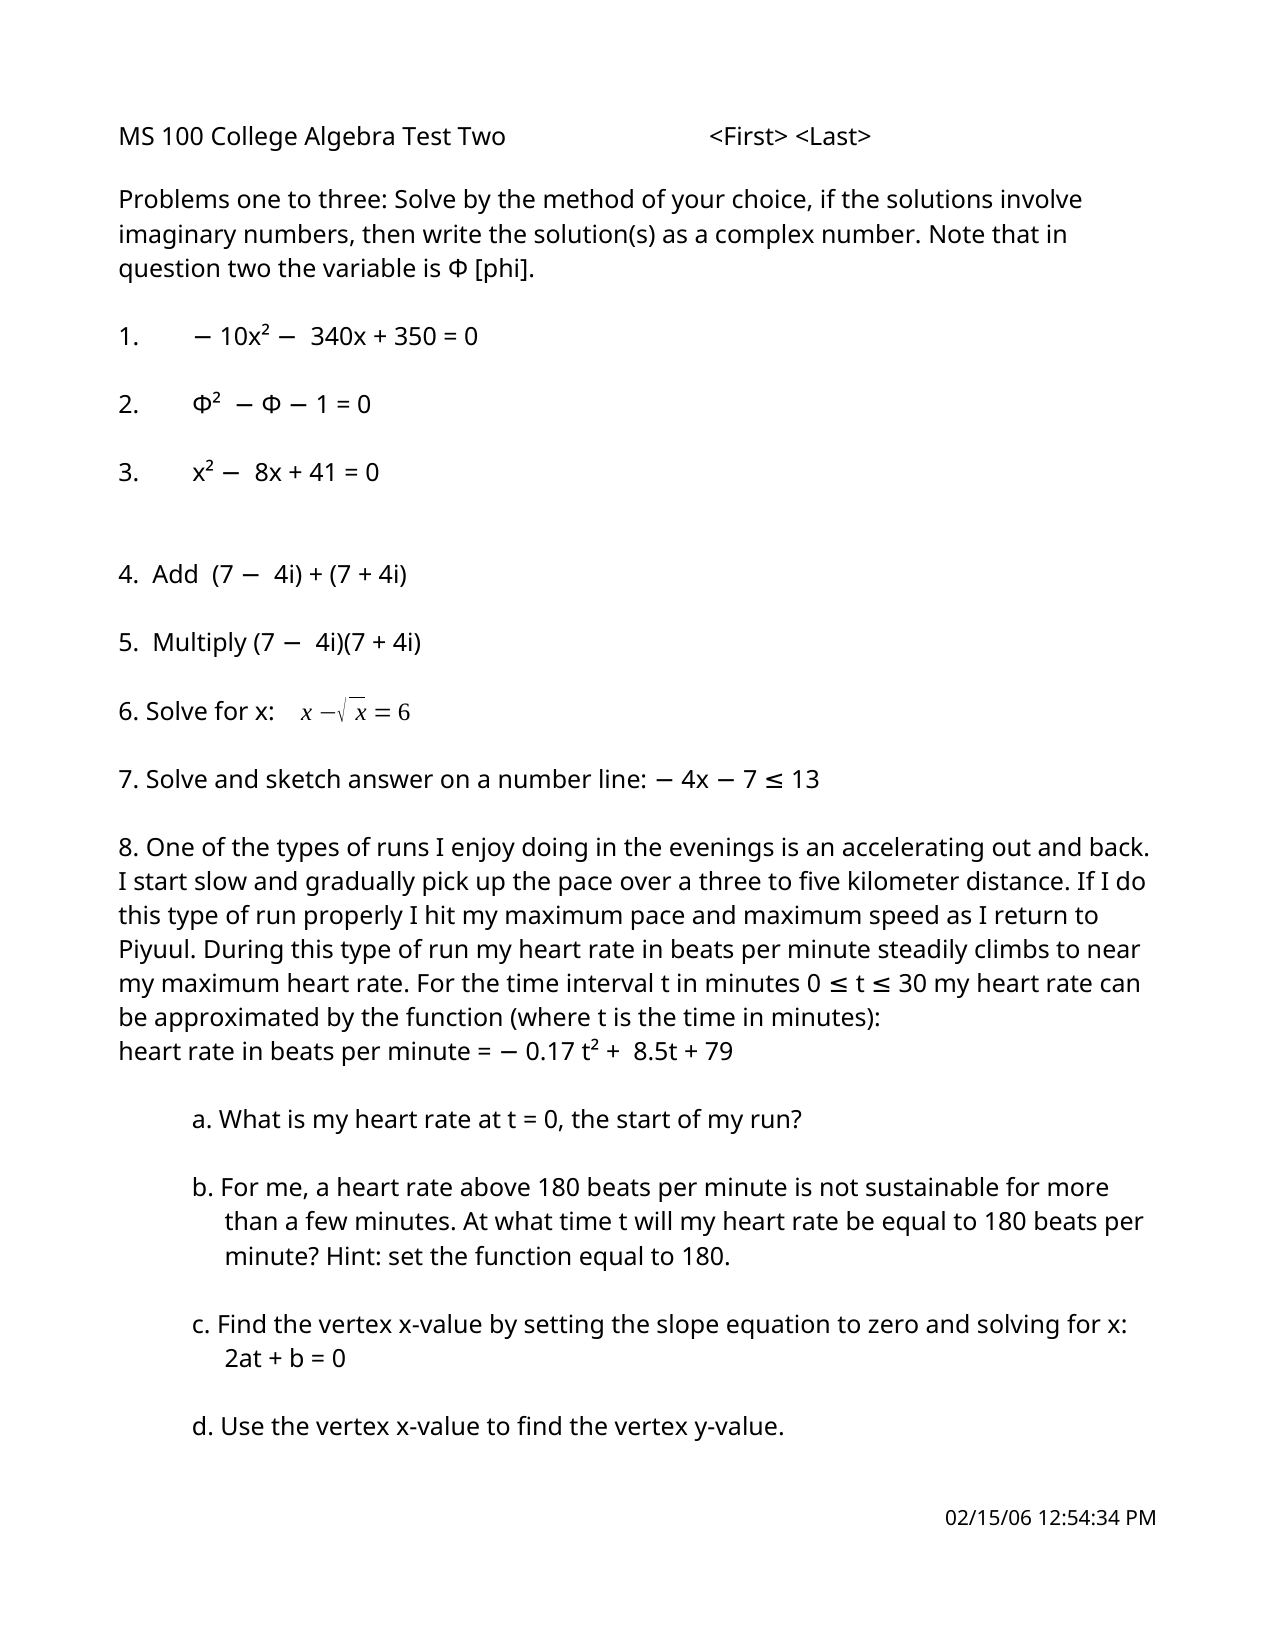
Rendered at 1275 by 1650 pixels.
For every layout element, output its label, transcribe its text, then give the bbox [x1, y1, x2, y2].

text 8. One of the types of runs I enjoy doing in the evenings is an accelerating out and back. I start slow and gradually pick up the pace over a three to five kilometer distance. If I do this type of run properly I hit my maximum pace and maximum speed as I return to Piyuul. During this type of run my heart rate in beats per minute steadily climbs to near my maximum heart rate. For the time interval t in minutes 0 ≤ t ≤ 30 my heart rate can be approximated by the function (where t is the time in minutes): [118, 829, 1157, 1034]
text 2. Φ² − Φ − 1 = 0 [118, 387, 1157, 421]
text heart rate in beats per minute = − 0.17 t² + 8.5t + 79 [118, 1034, 1157, 1068]
text 1. − 10x² − 340x + 350 = 0 [118, 318, 1157, 352]
text d. Use the vertex x-value to find the vertex y-value. [192, 1408, 1157, 1442]
text b. For me, a heart rate above 180 beats per minute is not sustainable for more than a few minutes. At what time t will my heart rate be equal to 180 beats per minute? Hint: set the function equal to 180. [192, 1170, 1157, 1272]
text 7. Solve and sketch answer on a number line: − 4x − 7 ≤ 13 [118, 761, 1157, 795]
text 5. Multiply (7 − 4i)(7 + 4i) [118, 625, 1157, 659]
text Problems one to three: Solve by the method of your choice, if the solutions involve imaginary numbers, then write the solution(s) as a complex number. Note that in question two the variable is Φ [phi]. [118, 182, 1157, 284]
text 3. x² − 8x + 41 = 0 [118, 455, 1157, 489]
text c. Find the vertex x-value by setting the slope equation to zero and solving for x: 2at + b = 0 [192, 1306, 1157, 1374]
text a. What is my heart rate at t = 0, the start of my run? [192, 1102, 1157, 1136]
text 6. Solve for x: [118, 693, 1157, 727]
text 4. Add (7 − 4i) + (7 + 4i) [118, 557, 1157, 591]
